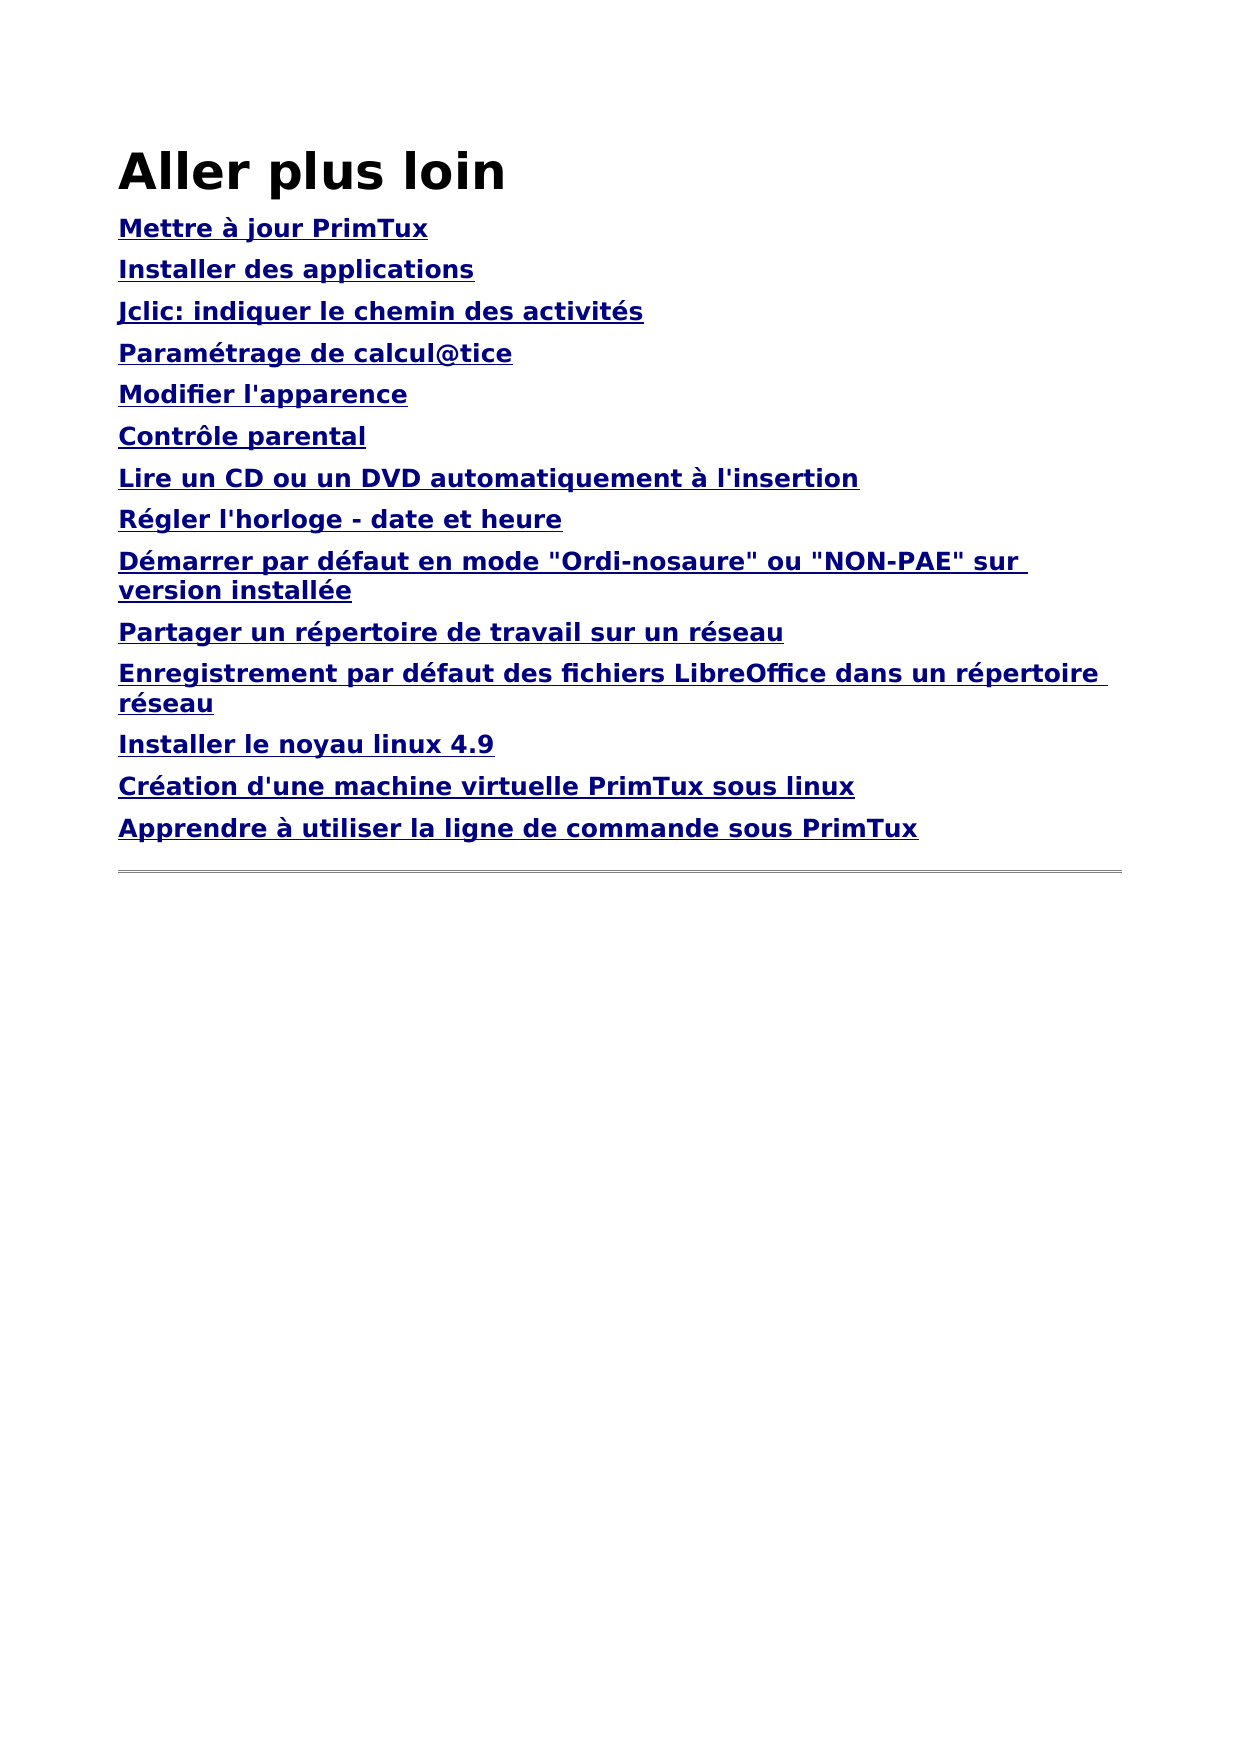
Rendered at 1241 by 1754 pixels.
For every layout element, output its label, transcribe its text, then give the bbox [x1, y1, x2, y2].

text Régler l'horloge - date et heure [118, 506, 1122, 535]
text Partager un répertoire de travail sur un réseau [118, 618, 1122, 647]
text Enregistrement par défaut des fichiers LibreOffice dans un répertoire réseau [118, 660, 1122, 718]
text Mettre à jour PrimTux [118, 214, 1122, 243]
text Modifier l'apparence [118, 381, 1122, 410]
text Contrôle parental [118, 422, 1122, 451]
text Démarrer par défaut en mode "Ordi-nosaure" ou "NON-PAE" sur version installée [118, 547, 1122, 606]
text Installer le noyau linux 4.9 [118, 731, 1122, 760]
subtitle Aller plus loin [118, 143, 1122, 201]
text Paramétrage de calcul@tice [118, 339, 1122, 368]
text Création d'une machine virtuelle PrimTux sous linux [118, 772, 1122, 801]
text Installer des applications [118, 256, 1122, 285]
text Apprendre à utiliser la ligne de commande sous PrimTux [118, 814, 1122, 843]
text Lire un CD ou un DVD automatiquement à l'insertion [118, 464, 1122, 493]
text Jclic: indiquer le chemin des activités [118, 297, 1122, 326]
